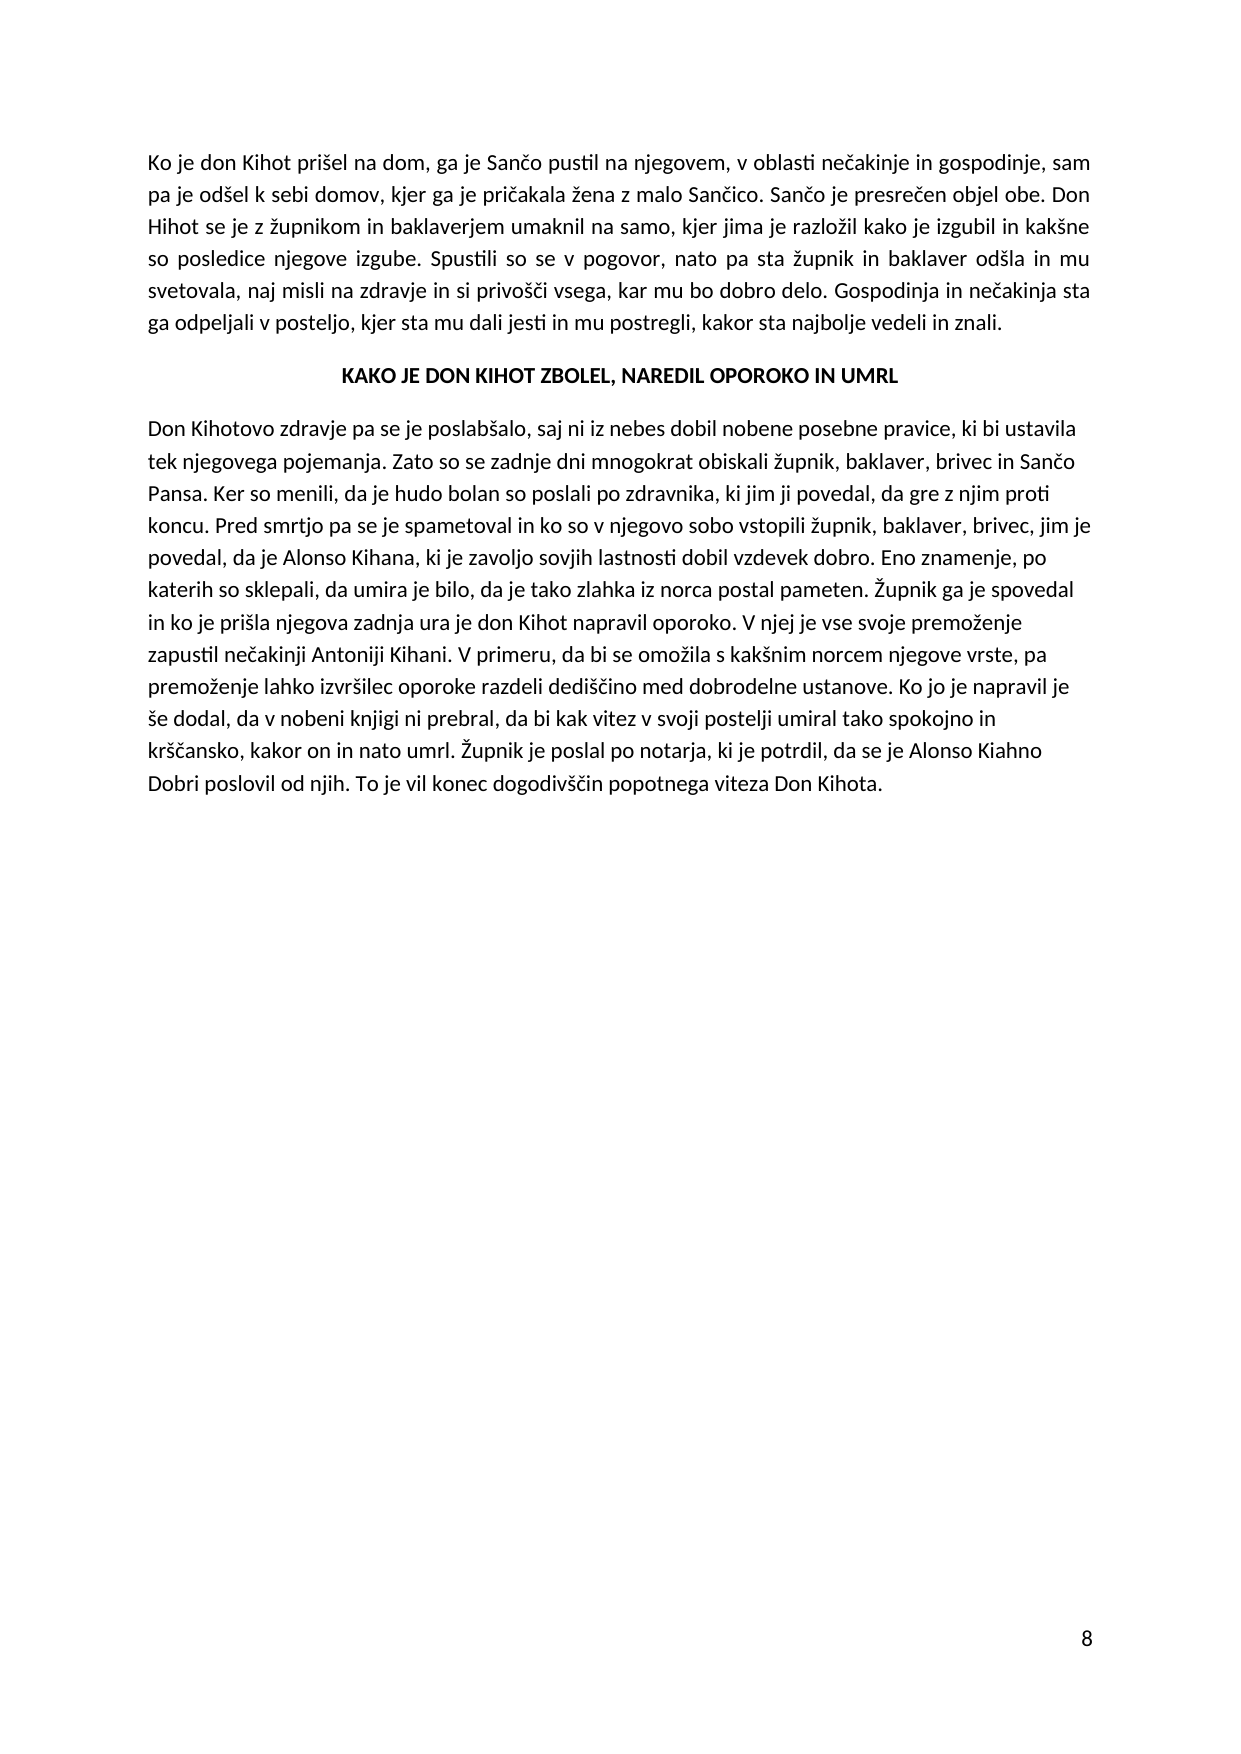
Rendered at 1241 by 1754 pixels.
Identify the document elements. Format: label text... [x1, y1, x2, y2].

text KAKO JE DON KIHOT ZBOLEL, NAREDIL OPOROKO IN UMRL [148, 362, 1093, 389]
text Ko je don Kihot prišel na dom, ga je Sančo pustil na njegovem, v oblasti nečakinje in gospodinje, sam pa je odšel k sebi domov, kjer ga je pričakala žena z malo Sančico. Sančo je presrečen objel obe. Don Hihot se je z župnikom in baklaverjem umaknil na samo, kjer jima je razložil kako je izgubil in kakšne so posledice njegove izgube. Spustili so se v pogovor, nato pa sta župnik in baklaver odšla in mu svetovala, naj misli na zdravje in si privošči vsega, kar mu bo dobro delo. Gospodinja in nečakinja sta ga odpeljali v posteljo, kjer sta mu dali jesti in mu postregli, kakor sta najbolje vedeli in znali. [148, 148, 1093, 337]
text Don Kihotovo zdravje pa se je poslabšalo, saj ni iz nebes dobil nobene posebne pravice, ki bi ustavila tek njegovega pojemanja. Zato so se zadnje dni mnogokrat obiskali župnik, baklaver, brivec in Sančo Pansa. Ker so menili, da je hudo bolan so poslali po zdravnika, ki jim ji povedal, da gre z njim proti koncu. Pred smrtjo pa se je spametoval in ko so v njegovo sobo vstopili župnik, baklaver, brivec, jim je povedal, da je Alonso Kihana, ki je zavoljo sovjih lastnosti dobil vzdevek dobro. Eno znamenje, po katerih so sklepali, da umira je bilo, da je tako zlahka iz norca postal pameten. Župnik ga je spovedal in ko je prišla njegova zadnja ura je don Kihot napravil oporoko. V njej je vse svoje premoženje zapustil nečakinji Antoniji Kihani. V primeru, da bi se omožila s kakšnim norcem njegove vrste, pa premoženje lahko izvršilec oporoke razdeli dediščino med dobrodelne ustanove. Ko jo je napravil je še dodal, da v nobeni knjigi ni prebral, da bi kak vitez v svoji postelji umiral tako spokojno in krščansko, kakor on in nato umrl. Župnik je poslal po notarja, ki je potrdil, da se je Alonso Kiahno Dobri poslovil od njih. To je vil konec dogodivščin popotnega viteza Don Kihota. [148, 414, 1093, 797]
